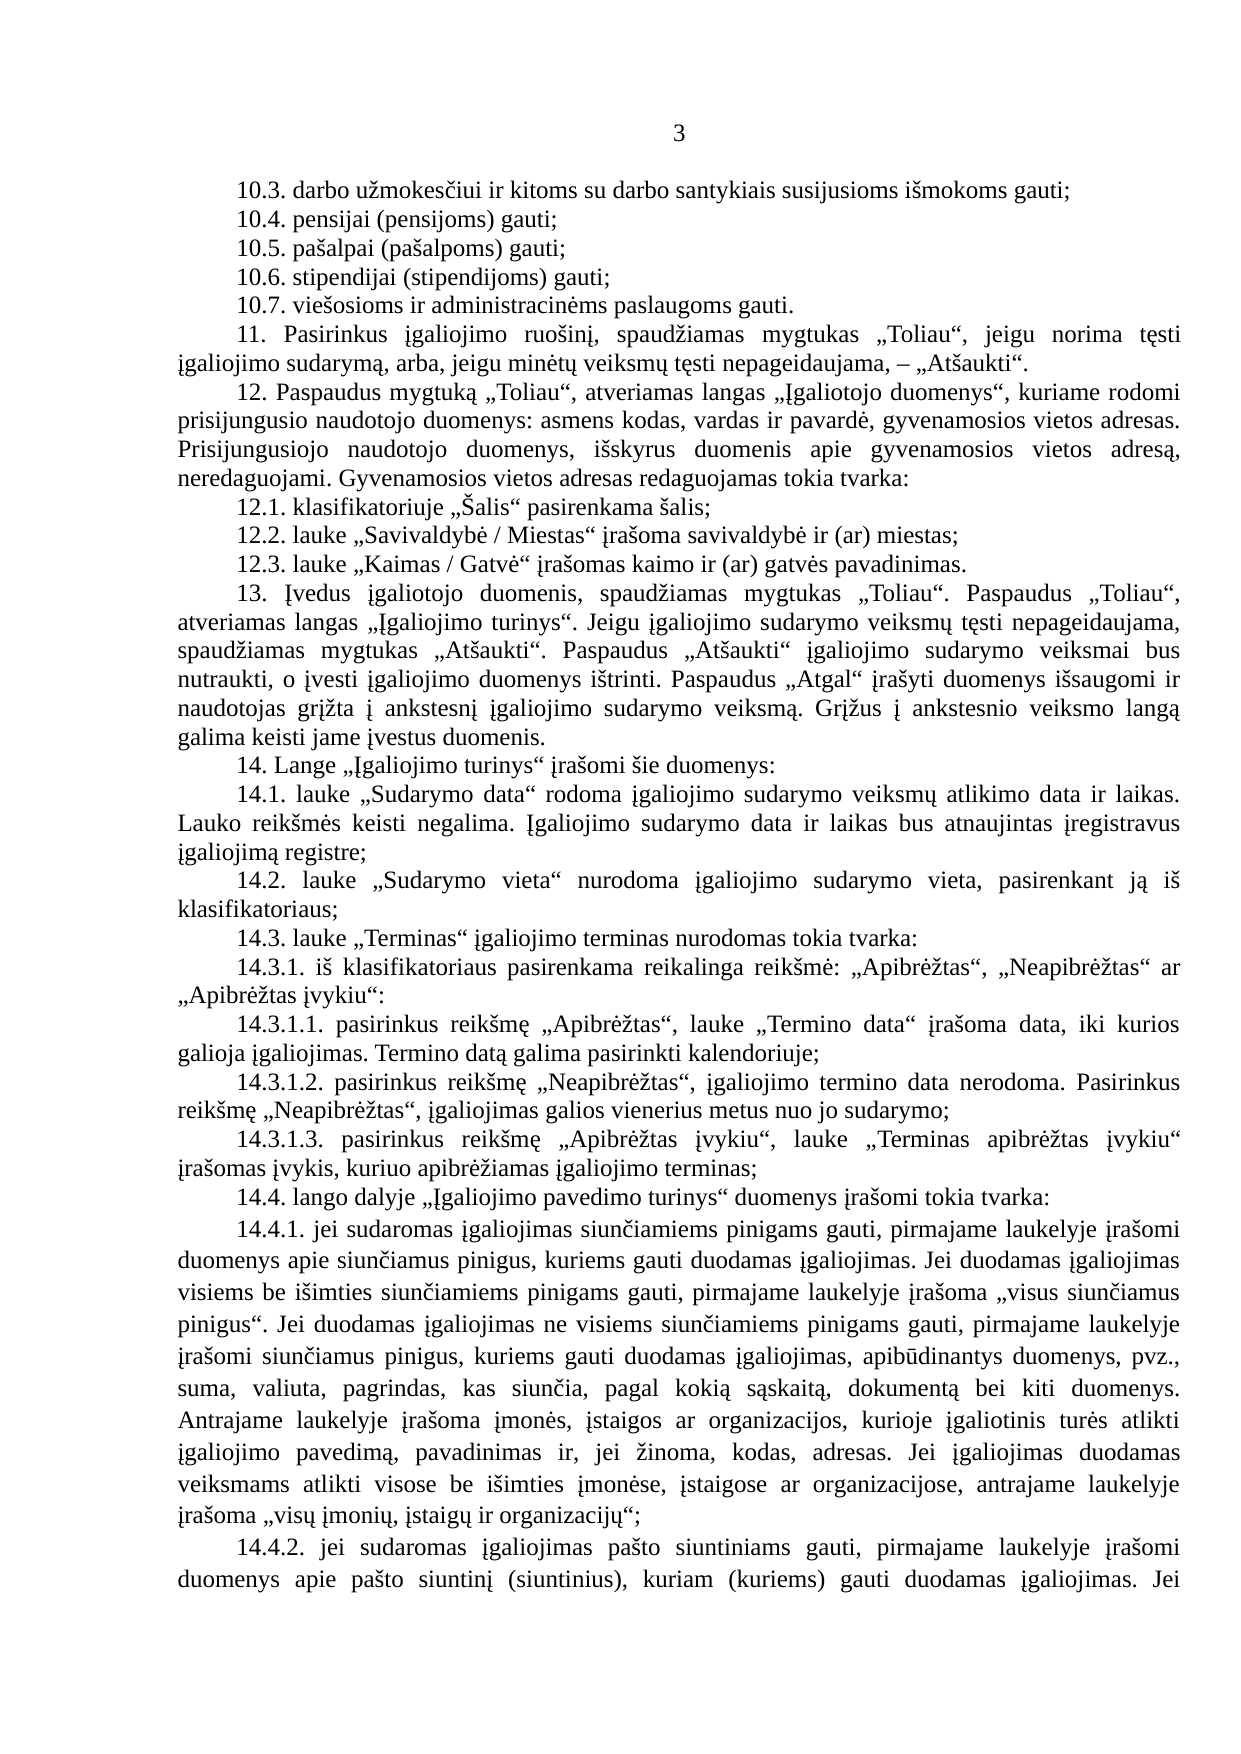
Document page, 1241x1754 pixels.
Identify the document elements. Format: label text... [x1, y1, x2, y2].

text 12.2. lauke „Savivaldybė / Miestas“ įrašoma savivaldybė ir (ar) miestas; [177, 521, 1181, 549]
text 14.4. lango dalyje „Įgaliojimo pavedimo turinys“ duomenys įrašomi tokia tvarka: [177, 1182, 1181, 1211]
text 10.7. viešosioms ir administracinėms paslaugoms gauti. [177, 291, 1181, 319]
text 14.2. lauke „Sudarymo vieta“ nurodoma įgaliojimo sudarymo vieta, pasirenkant ją iš klasifikatoriaus; [177, 866, 1181, 923]
text 14.1. lauke „Sudarymo data“ rodoma įgaliojimo sudarymo veiksmų atlikimo data ir laikas. Lauko reikšmės keisti negalima. Įgaliojimo sudarymo data ir laikas bus atnaujintas įregistravus įgaliojimą registre; [177, 779, 1181, 866]
text 14.4.1. jei sudaromas įgaliojimas siunčiamiems pinigams gauti, pirmajame laukelyje įrašomi duomenys apie siunčiamus pinigus, kuriems gauti duodamas įgaliojimas. Jei duodamas įgaliojimas visiems be išimties siunčiamiems pinigams gauti, pirmajame laukelyje įrašoma „visus siunčiamus pinigus“. Jei duodamas įgaliojimas ne visiems siunčiamiems pinigams gauti, pirmajame laukelyje įrašomi siunčiamus pinigus, kuriems gauti duodamas įgaliojimas, apibūdinantys duomenys, pvz., suma, valiuta, pagrindas, kas siunčia, pagal kokią sąskaitą, dokumentą bei kiti duomenys. Antrajame laukelyje įrašoma įmonės, įstaigos ar organizacijos, kurioje įgaliotinis turės atlikti įgaliojimo pavedimą, pavadinimas ir, jei žinoma, kodas, adresas. Jei įgaliojimas duodamas veiksmams atlikti visose be išimties įmonėse, įstaigose ar organizacijose, antrajame laukelyje įrašoma „visų įmonių, įstaigų ir organizacijų“; [177, 1214, 1181, 1529]
text 14.3.1.1. pasirinkus reikšmę „Apibrėžtas“, lauke „Termino data“ įrašoma data, iki kurios galioja įgaliojimas. Termino datą galima pasirinkti kalendoriuje; [177, 1009, 1181, 1067]
text 12.1. klasifikatoriuje „Šalis“ pasirenkama šalis; [177, 492, 1181, 521]
text 14.3.1.3. pasirinkus reikšmę „Apibrėžtas įvykiu“, lauke „Terminas apibrėžtas įvykiu“ įrašomas įvykis, kuriuo apibrėžiamas įgaliojimo terminas; [177, 1124, 1181, 1182]
text 10.3. darbo užmokesčiui ir kitoms su darbo santykiais susijusioms išmokoms gauti; [177, 176, 1181, 204]
text 14.3.1. iš klasifikatoriaus pasirenkama reikalinga reikšmė: „Apibrėžtas“, „Neapibrėžtas“ ar „Apibrėžtas įvykiu“: [177, 952, 1181, 1009]
text 10.5. pašalpai (pašalpoms) gauti; [177, 233, 1181, 262]
text 14. Lange „Įgaliojimo turinys“ įrašomi šie duomenys: [177, 751, 1181, 779]
text 12.3. lauke „Kaimas / Gatvė“ įrašomas kaimo ir (ar) gatvės pavadinimas. [177, 549, 1181, 578]
text 14.4.2. jei sudaromas įgaliojimas pašto siuntiniams gauti, pirmajame laukelyje įrašomi duomenys apie pašto siuntinį (siuntinius), kuriam (kuriems) gauti duodamas įgaliojimas. Jei [177, 1532, 1181, 1593]
text 11. Pasirinkus įgaliojimo ruošinį, spaudžiamas mygtukas „Toliau“, jeigu norima tęsti įgaliojimo sudarymą, arba, jeigu minėtų veiksmų tęsti nepageidaujama, – „Atšaukti“. [177, 319, 1181, 377]
text 10.6. stipendijai (stipendijoms) gauti; [177, 262, 1181, 291]
text 14.3. lauke „Terminas“ įgaliojimo terminas nurodomas tokia tvarka: [177, 923, 1181, 952]
text 10.4. pensijai (pensijoms) gauti; [177, 204, 1181, 233]
text 14.3.1.2. pasirinkus reikšmę „Neapibrėžtas“, įgaliojimo termino data nerodoma. Pasirinkus reikšmę „Neapibrėžtas“, įgaliojimas galios vienerius metus nuo jo sudarymo; [177, 1067, 1181, 1124]
text 12. Paspaudus mygtuką „Toliau“, atveriamas langas „Įgaliotojo duomenys“, kuriame rodomi prisijungusio naudotojo duomenys: asmens kodas, vardas ir pavardė, gyvenamosios vietos adresas. Prisijungusiojo naudotojo duomenys, išskyrus duomenis apie gyvenamosios vietos adresą, neredaguojami. Gyvenamosios vietos adresas redaguojamas tokia tvarka: [177, 377, 1181, 492]
text 13. Įvedus įgaliotojo duomenis, spaudžiamas mygtukas „Toliau“. Paspaudus „Toliau“, atveriamas langas „Įgaliojimo turinys“. Jeigu įgaliojimo sudarymo veiksmų tęsti nepageidaujama, spaudžiamas mygtukas „Atšaukti“. Paspaudus „Atšaukti“ įgaliojimo sudarymo veiksmai bus nutraukti, o įvesti įgaliojimo duomenys ištrinti. Paspaudus „Atgal“ įrašyti duomenys išsaugomi ir naudotojas grįžta į ankstesnį įgaliojimo sudarymo veiksmą. Grįžus į ankstesnio veiksmo langą galima keisti jame įvestus duomenis. [177, 578, 1181, 751]
